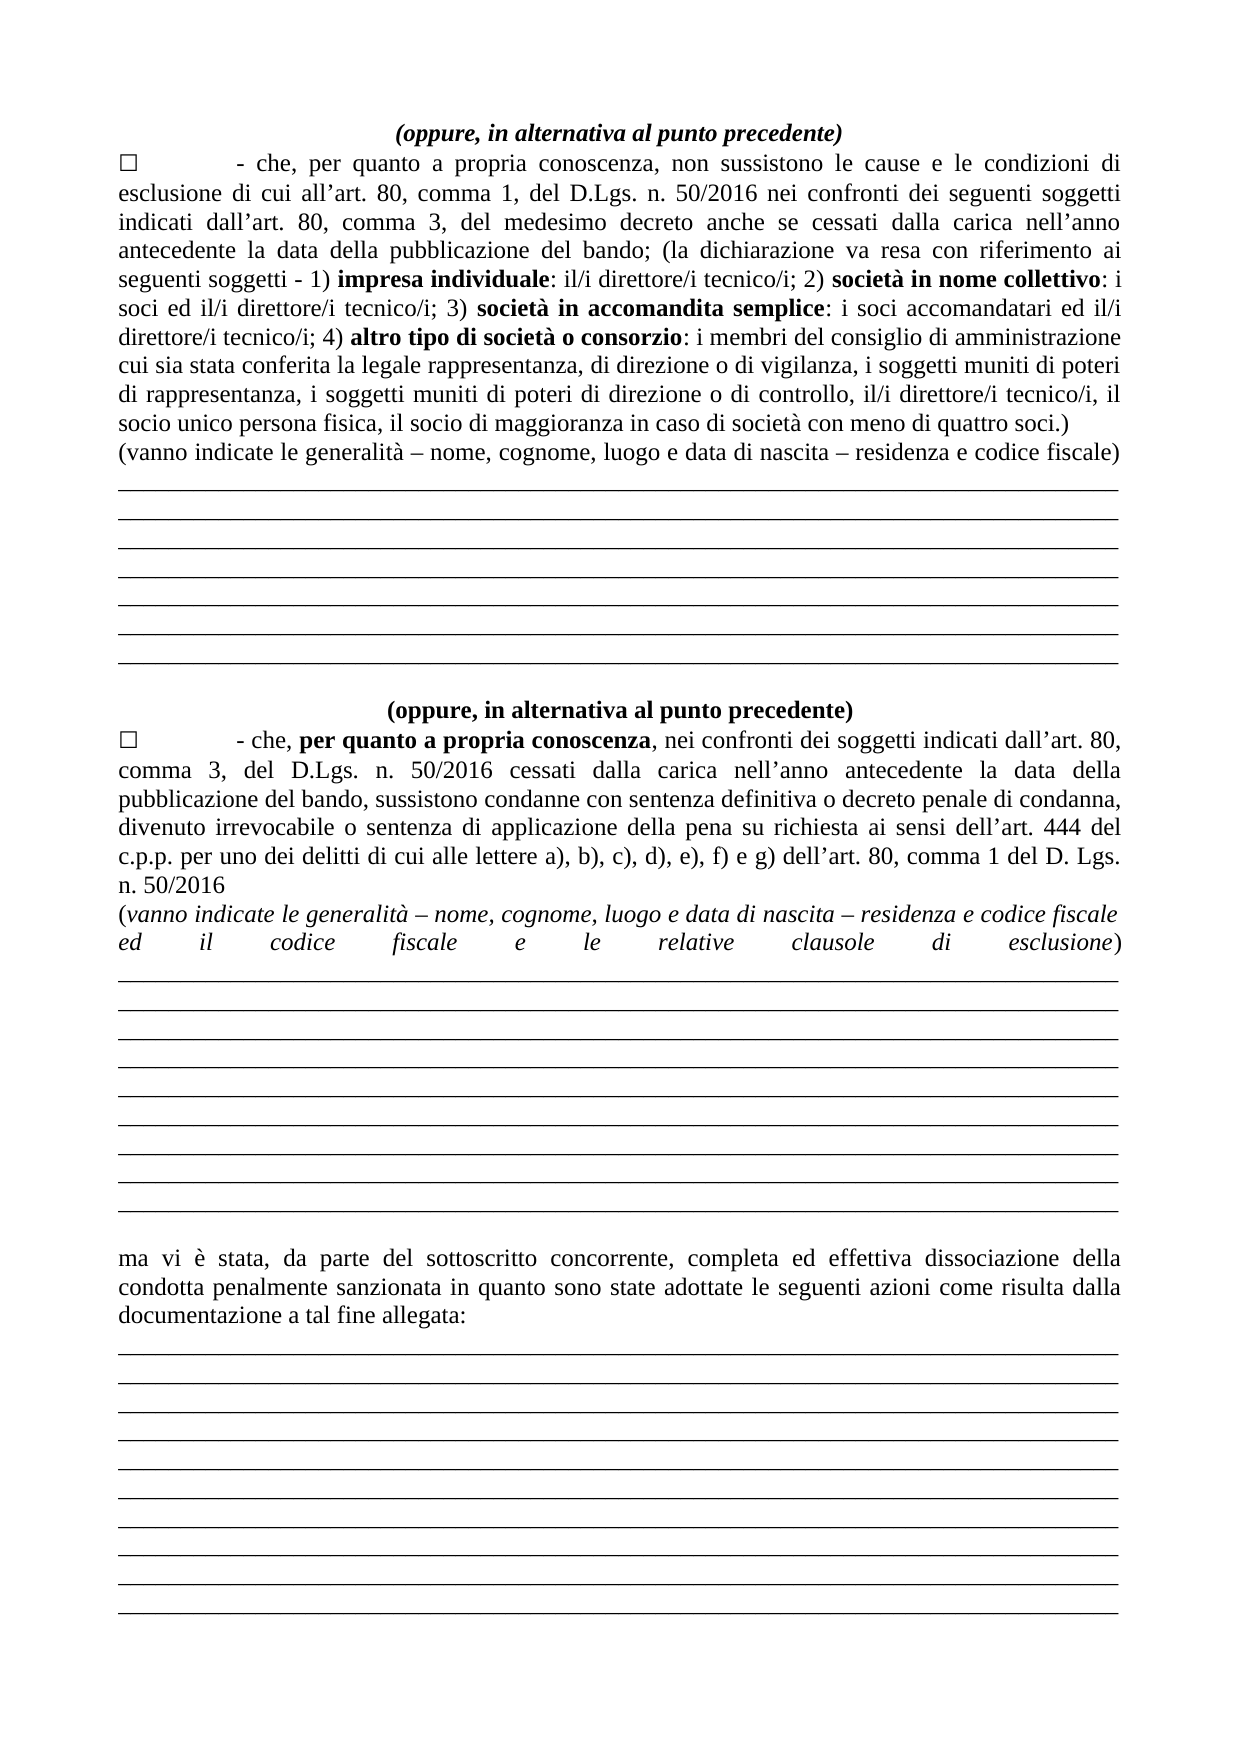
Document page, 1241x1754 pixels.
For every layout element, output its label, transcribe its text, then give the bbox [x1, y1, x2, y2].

text ________________________________________________________________________________________________________________________________________________________________ ________________________________________________________________________________________________________________________________________________________________ ________________________________________________________________________________________________________________________________________________________________ ________________________________________________________________________________________________________________________________________________________________ ________________________________________________________________________________________________________________________________________________________________ [118, 1329, 1122, 1617]
text (oppure, in alternativa al punto precedente) [118, 118, 1122, 147]
text ☐ - che, per quanto a propria conoscenza, non sussistono le cause e le condizioni di esclusione di cui all’art. 80, comma 1, del D.Lgs. n. 50/2016 nei confronti dei seguenti soggetti indicati dall’art. 80, comma 3, del medesimo decreto anche se cessati dalla carica nell’anno antecedente la data della pubblicazione del bando; (la dichiarazione va resa con riferimento ai seguenti soggetti - 1) impresa individuale: il/i direttore/i tecnico/i; 2) società in nome collettivo: i soci ed il/i direttore/i tecnico/i; 3) società in accomandita semplice: i soci accomandatari ed il/i direttore/i tecnico/i; 4) altro tipo di società o consorzio: i membri del consiglio di amministrazione cui sia stata conferita la legale rappresentanza, di direzione o di vigilanza, i soggetti muniti di poteri di rappresentanza, i soggetti muniti di poteri di direzione o di controllo, il/i direttore/i tecnico/i, il socio unico persona fisica, il socio di maggioranza in caso di società con meno di quattro soci.) [118, 147, 1122, 437]
text ☐ - che, per quanto a propria conoscenza, nei confronti dei soggetti indicati dall’art. 80, comma 3, del D.Lgs. n. 50/2016 cessati dalla carica nell’anno antecedente la data della pubblicazione del bando, sussistono condanne con sentenza definitiva o decreto penale di condanna, divenuto irrevocabile o sentenza di applicazione della pena su richiesta ai sensi dell’art. 444 del c.p.p. per uno dei delitti di cui alle lettere a), b), c), d), e), f) e g) dell’art. 80, comma 1 del D. Lgs. n. 50/2016 [118, 724, 1122, 899]
text (vanno indicate le generalità – nome, cognome, luogo e data di nascita – residenza e codice fiscale) ________________________________________________________________________________ ________________________________________________________________________________________________________________________________________________________________________________________________________________________________________________________________________________________________________________________________________________________________________________________________________________________________________________________________________________________________ [118, 437, 1122, 667]
text ma vi è stata, da parte del sottoscritto concorrente, completa ed effettiva dissociazione della condotta penalmente sanzionata in quanto sono state adottate le seguenti azioni come risulta dalla documentazione a tal fine allegata: [118, 1243, 1122, 1329]
text (vanno indicate le generalità – nome, cognome, luogo e data di nascita – residenza e codice fiscale ed il codice fiscale e le relative clausole di esclusione) ________________________________________________________________________________________________________________________________________________________________ ________________________________________________________________________________________________________________________________________________________________ ________________________________________________________________________________________________________________________________________________________________________________________________________________________________________________ [118, 899, 1122, 1157]
text (oppure, in alternativa al punto precedente) [118, 695, 1122, 724]
text ________________________________________________________________________________________________________________________________________________________________ [118, 1157, 1122, 1215]
